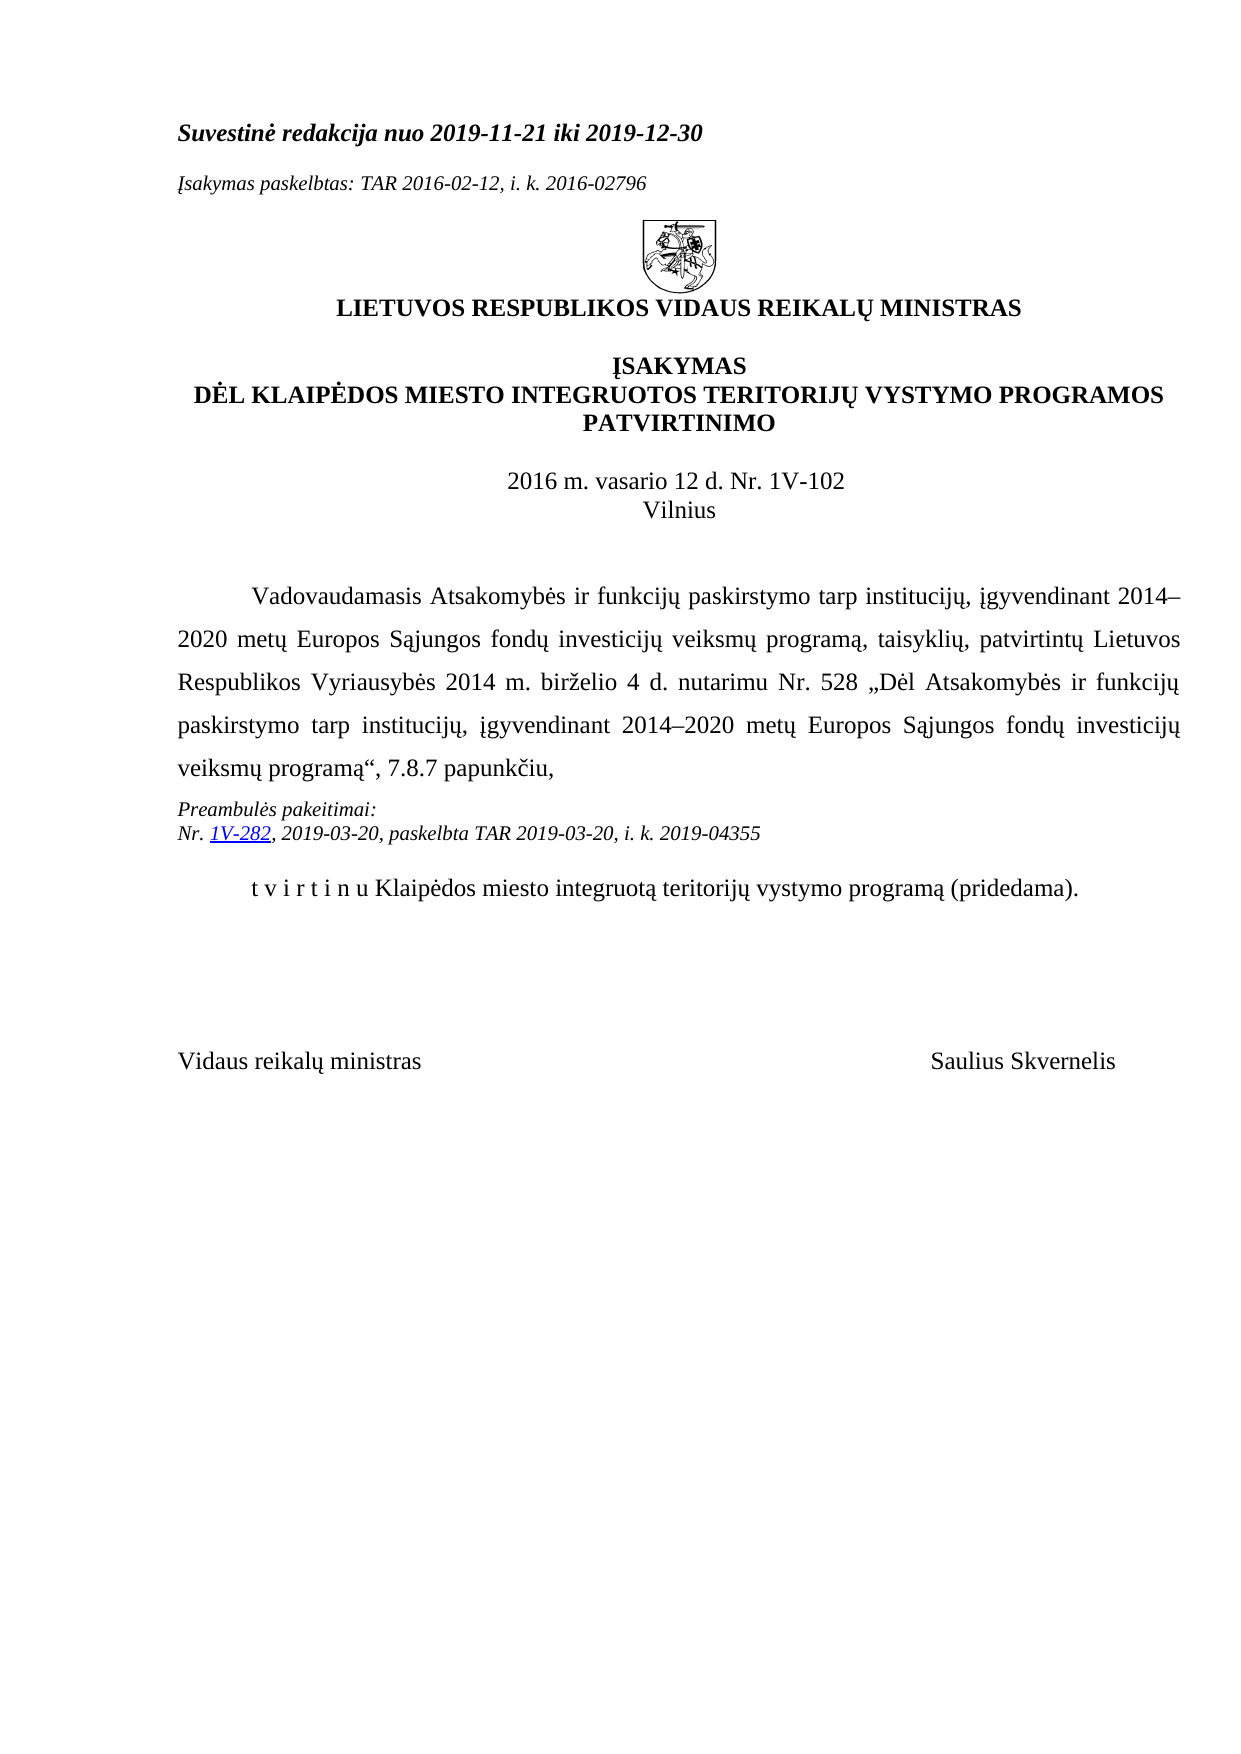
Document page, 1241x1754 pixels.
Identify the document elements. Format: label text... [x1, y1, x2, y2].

text Įsakymas paskelbtas: TAR 2016-02-12, i. k. 2016-02796 [177, 171, 1181, 195]
text Vadovaudamasis Atsakomybės ir funkcijų paskirstymo tarp institucijų, įgyvendinant 2014–2020 metų Europos Sąjungos fondų investicijų veiksmų programą, taisyklių, patvirtintų Lietuvos Respublikos Vyriausybės 2014 m. birželio 4 d. nutarimu Nr. 528 „Dėl Atsakomybės ir funkcijų paskirstymo tarp institucijų, įgyvendinant 2014–2020 metų Europos Sąjungos fondų investicijų veiksmų programą“, 7.8.7 papunkčiu, [177, 581, 1181, 782]
text ĮSAKYMAS [177, 351, 1181, 380]
text Nr. 1V-282, 2019-03-20, paskelbta TAR 2019-03-20, i. k. 2019-04355 [177, 821, 1181, 845]
text Preambulės pakeitimai: [177, 797, 1181, 821]
text DĖL KLAIPĖDOS MIESTO INTEGRUOTOS TERITORIJŲ VYSTYMO PROGRAMOS PATVIRTINIMO [177, 380, 1181, 437]
text Vilnius [177, 495, 1181, 523]
text LIETUVOS RESPUBLIKOS VIDAUS REIKALŲ MINISTRAS [177, 293, 1181, 322]
text 2016 m. vasario 12 d. Nr. 1V-102 [177, 466, 1181, 495]
text t v i r t i n u Klaipėdos miesto integruotą teritorijų vystymo programą (pridedama). [177, 873, 1181, 902]
text Vidaus reikalų ministras Saulius Skvernelis [177, 1046, 1181, 1075]
text Suvestinė redakcija nuo 2019-11-21 iki 2019-12-30 [177, 118, 1181, 147]
